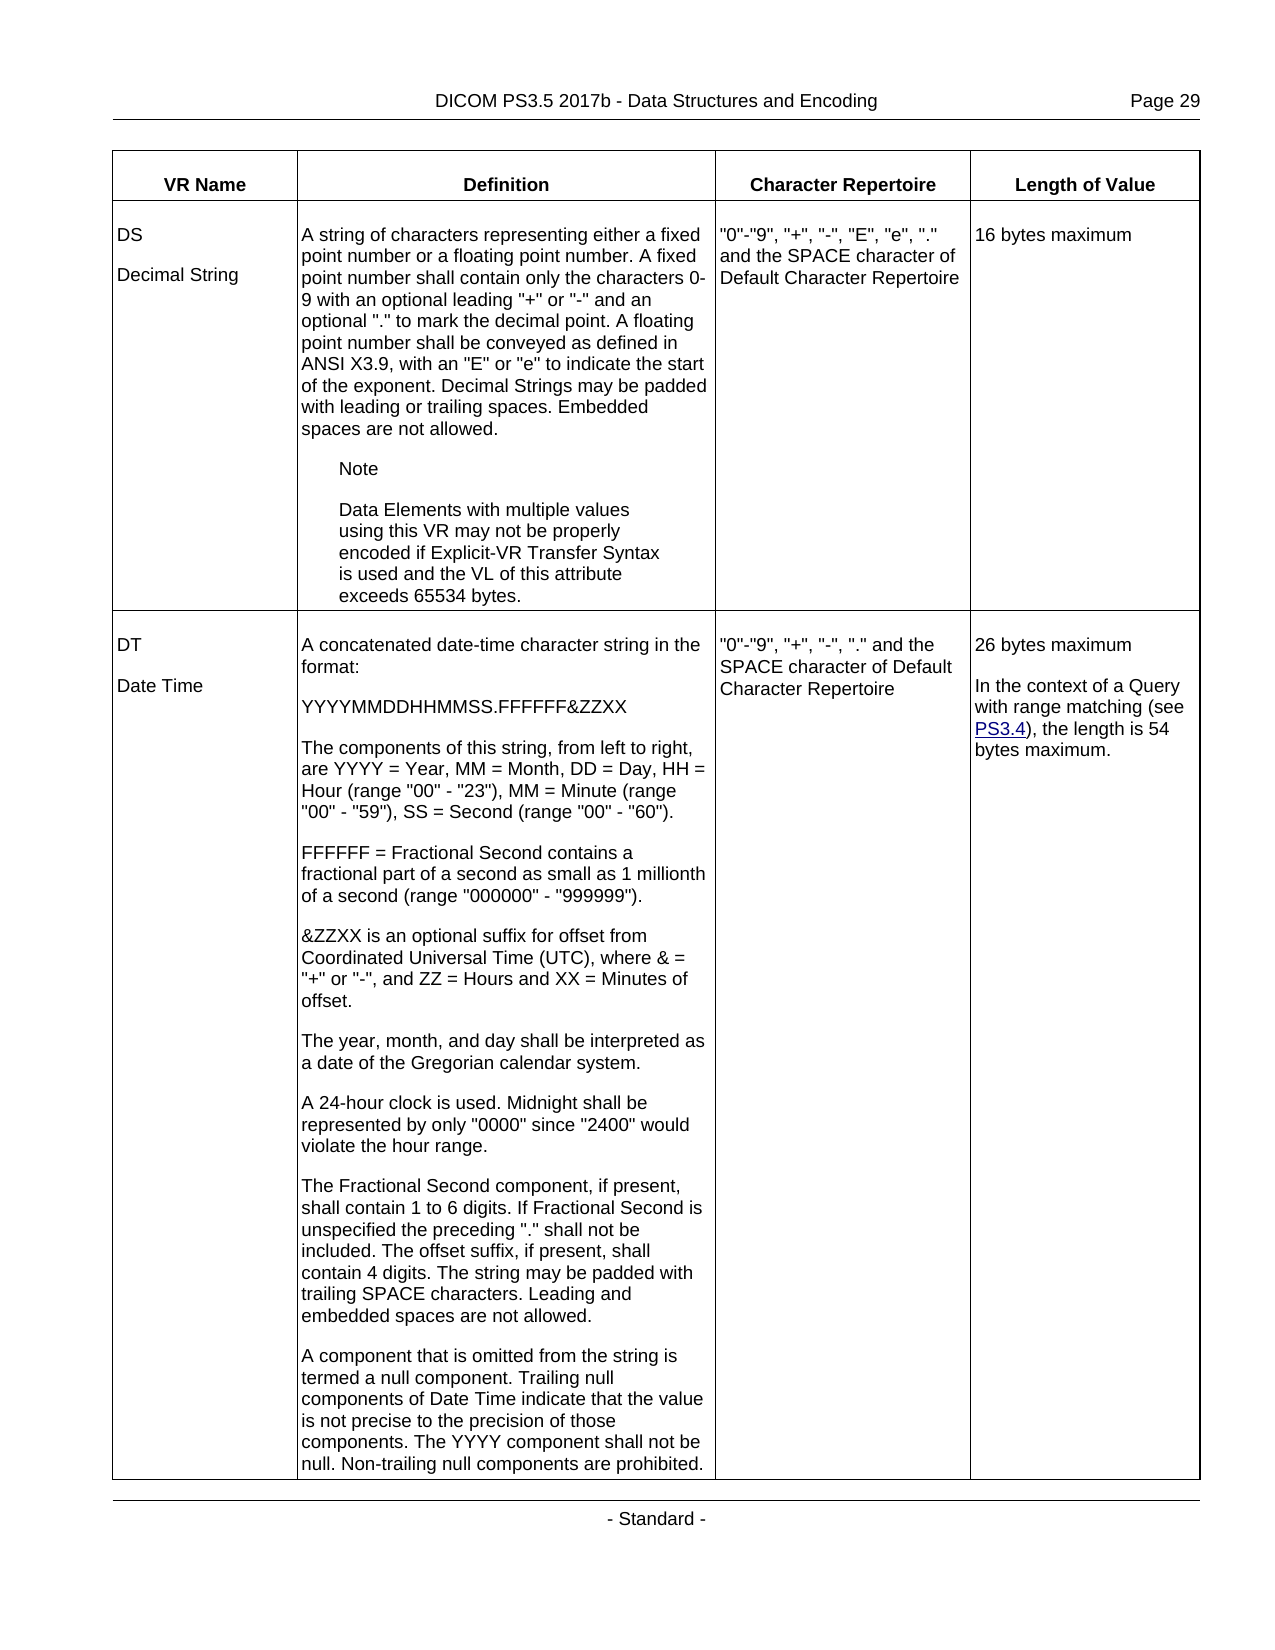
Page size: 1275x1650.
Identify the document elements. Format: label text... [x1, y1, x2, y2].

table_cell DS Decimal String [113, 201, 297, 610]
table_cell 26 bytes maximum In the context of a Query with range matching (see PS3.4), the length is 54 bytes maximum. [971, 611, 1199, 1478]
table_cell A concatenated date-time character string in the format: YYYYMMDDHHMMSS.FFFFFF&ZZXX The components of this string, from left to right, are YYYY = Year, MM = Month, DD = Day, HH = Hour (range "00" - "23"), MM = Minute (range "00" - "59"), SS = Second (range "00" - "60"). FFFFFF = Fractional Second contains a fractional part of a second as small as 1 millionth of a second (range "000000" - "999999"). &ZZXX is an optional suffix for offset from Coordinated Universal Time (UTC), where & = "+" or "-", and ZZ = Hours and XX = Minutes of offset. The year, month, and day shall be interpreted as a date of the Gregorian calendar system. A 24-hour clock is used. Midnight shall be represented by only "0000" since "2400" would violate the hour range. The Fractional Second component, if present, shall contain 1 to 6 digits. If Fractional Second is unspecified the preceding "." shall not be included. The offset suffix, if present, shall contain 4 digits. The string may be padded with trailing SPACE characters. Leading and embedded spaces are not allowed. A component that is omitted from the string is termed a null component. Trailing null components of Date Time indicate that the value is not precise to the precision of those components. The YYYY component shall not be null. Non-trailing null components are prohibited. [298, 611, 715, 1478]
table_cell "0"-"9", "+", "-", "." and the SPACE character of Default Character Repertoire [716, 611, 970, 1478]
table_cell A string of characters representing either a fixed point number or a floating point number. A fixed point number shall contain only the characters 0-9 with an optional leading "+" or "-" and an optional "." to mark the decimal point. A floating point number shall be conveyed as defined in ANSI X3.9, with an "E" or "e" to indicate the start of the exponent. Decimal Strings may be padded with leading or trailing spaces. Embedded spaces are not allowed. Note Data Elements with multiple values using this VR may not be properly encoded if Explicit-VR Transfer Syntax is used and the VL of this attribute exceeds 65534 bytes. [298, 201, 715, 610]
table_header Definition [298, 151, 715, 200]
table_cell 16 bytes maximum [971, 201, 1199, 610]
table_header Character Repertoire [716, 151, 970, 200]
table_cell "0"-"9", "+", "-", "E", "e", "." and the SPACE character of Default Character Repertoire [716, 201, 970, 610]
table_cell DT Date Time [113, 611, 297, 1478]
table_header Length of Value [971, 151, 1199, 200]
table_header VR Name [113, 151, 297, 200]
